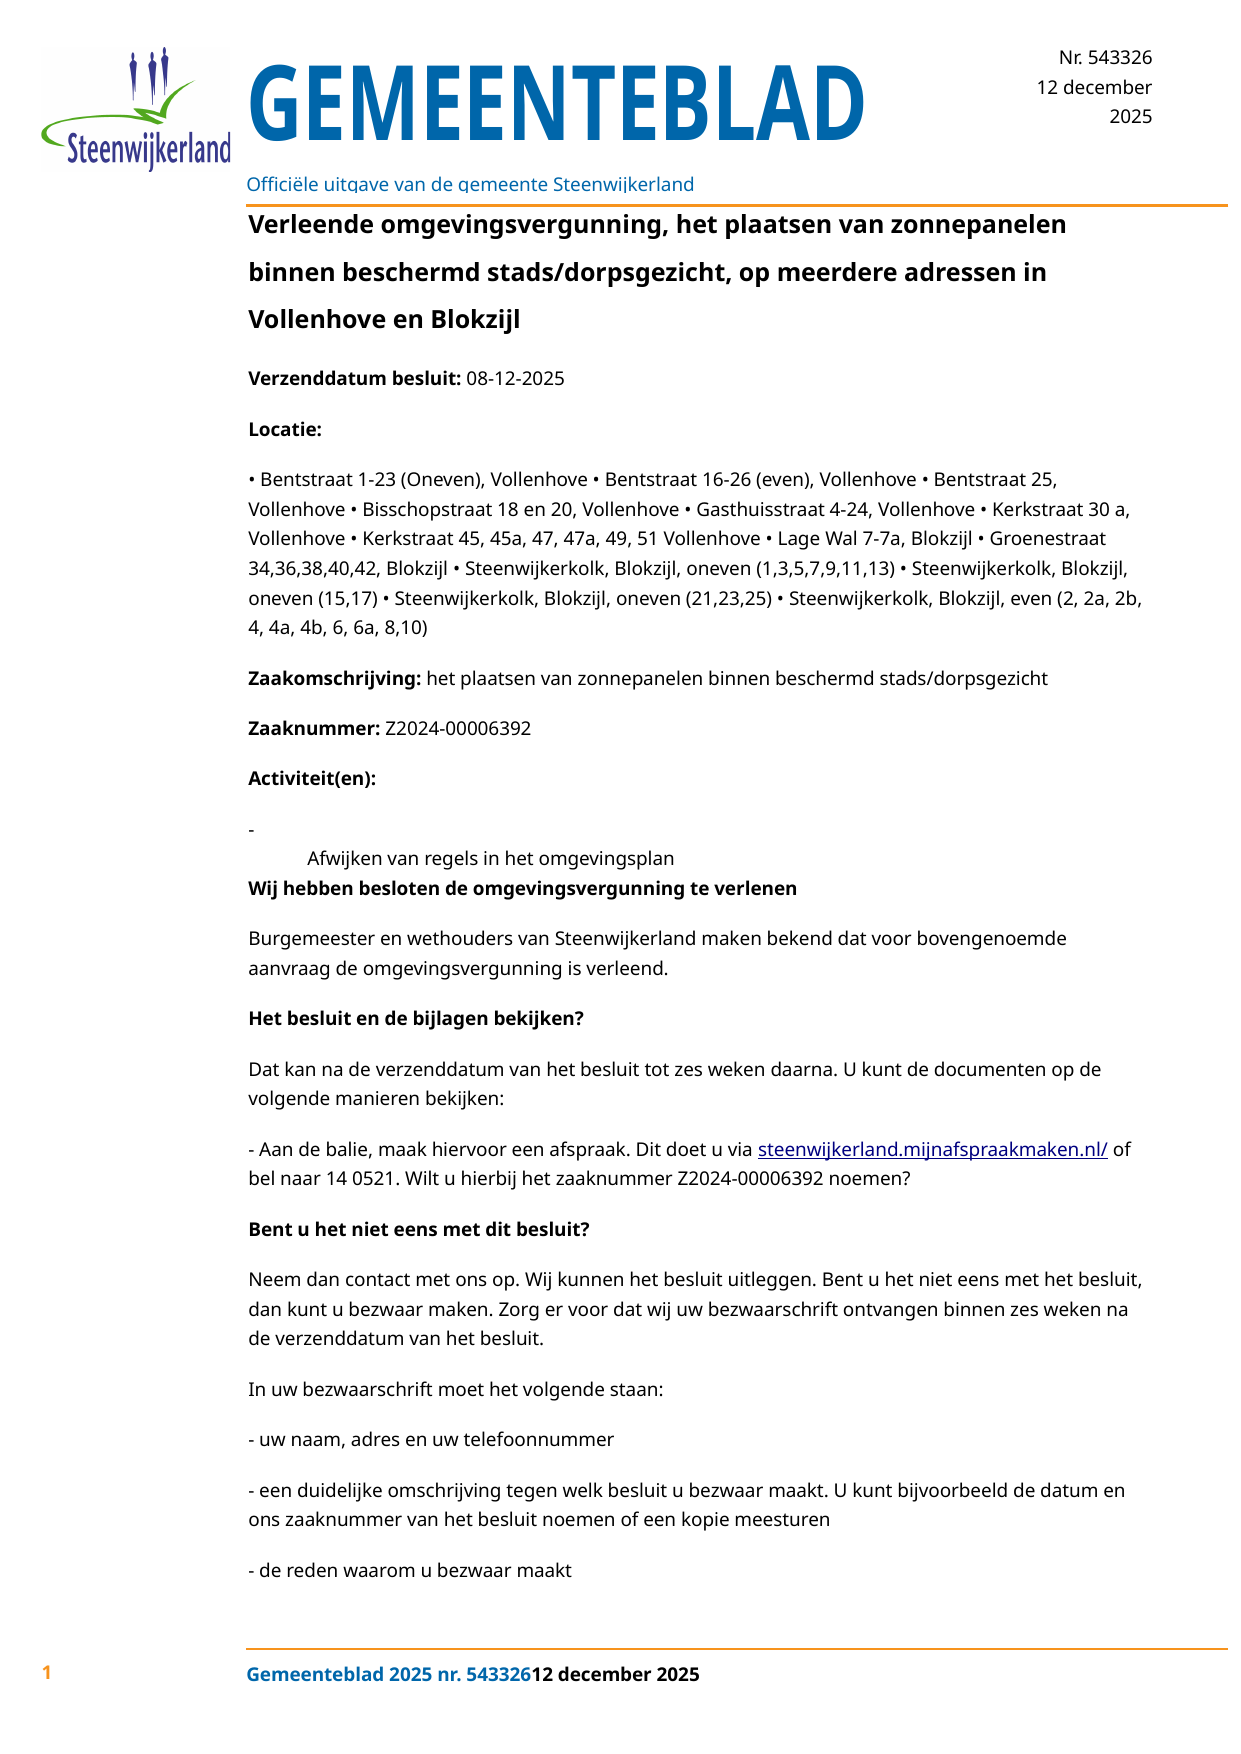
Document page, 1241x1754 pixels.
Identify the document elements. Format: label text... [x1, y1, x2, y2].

text Wij hebben besloten de omgevingsvergunning te verlenen [248, 875, 1152, 901]
text Burgemeester en wethouders van Steenwijkerland maken bekend dat voor bovengenoemde aanvraag de omgevingsvergunning is verleend. [248, 926, 1152, 981]
text In uw bezwaarschrift moet het volgende staan: [248, 1376, 1152, 1402]
text Verleende omgevingsvergunning, het plaatsen van zonnepanelen binnen beschermd stads/dorpsgezicht, op meerdere adressen in Vollenhove en Blokzijl [248, 207, 1152, 336]
text Bent u het niet eens met dit besluit? [248, 1216, 1152, 1242]
text - een duidelijke omschrijving tegen welk besluit u bezwaar maakt. U kunt bijvoorbeeld de datum en ons zaaknummer van het besluit noemen of een kopie meesturen [248, 1477, 1152, 1532]
text - de reden waarom u bezwaar maakt [248, 1557, 1152, 1582]
text • Bentstraat 1-23 (Oneven), Vollenhove • Bentstraat 16-26 (even), Vollenhove • Bentstraat 25, Vollenhove • Bisschopstraat 18 en 20, Vollenhove • Gasthuisstraat 4-24, Vollenhove • Kerkstraat 30 a, Vollenhove • Kerkstraat 45, 45a, 47, 47a, 49, 51 Vollenhove • Lage Wal 7-7a, Blokzijl • Groenestraat 34,36,38,40,42, Blokzijl • Steenwijkerkolk, Blokzijl, oneven (1,3,5,7,9,11,13) • Steenwijkerkolk, Blokzijl, oneven (15,17) • Steenwijkerkolk, Blokzijl, oneven (21,23,25) • Steenwijkerkolk, Blokzijl, even (2, 2a, 2b, 4, 4a, 4b, 6, 6a, 8,10) [248, 466, 1152, 640]
text Zaakomschrijving: het plaatsen van zonnepanelen binnen beschermd stads/dorpsgezicht [248, 665, 1152, 690]
text Het besluit en de bijlagen bekijken? [248, 1006, 1152, 1031]
text Dat kan na de verzenddatum van het besluit tot zes weken daarna. U kunt de documenten op de volgende manieren bekijken: [248, 1056, 1152, 1111]
text - uw naam, adres en uw telefoonnummer [248, 1426, 1152, 1452]
text Activiteit(en): [248, 766, 1152, 791]
text Locatie: [248, 416, 1152, 442]
text - Aan de balie, maak hiervoor een afspraak. Dit doet u via steenwijkerland.mijnafspraakmaken.nl/ of bel naar 14 0521. Wilt u hierbij het zaaknummer Z2024-00006392 noemen? [248, 1136, 1152, 1191]
text Verzenddatum besluit: 08-12-2025 [248, 366, 1152, 391]
text Neem dan contact met ons op. Wij kunnen het besluit uitleggen. Bent u het niet eens met het besluit, dan kunt u bezwaar maken. Zorg er voor dat wij uw bezwaarschrift ontvangen binnen zes weken na de verzenddatum van het besluit. [248, 1266, 1152, 1351]
list Afwijken van regels in het omgevingsplan [248, 846, 1152, 871]
picture [41, 47, 231, 172]
text Zaaknummer: Z2024-00006392 [248, 715, 1152, 741]
